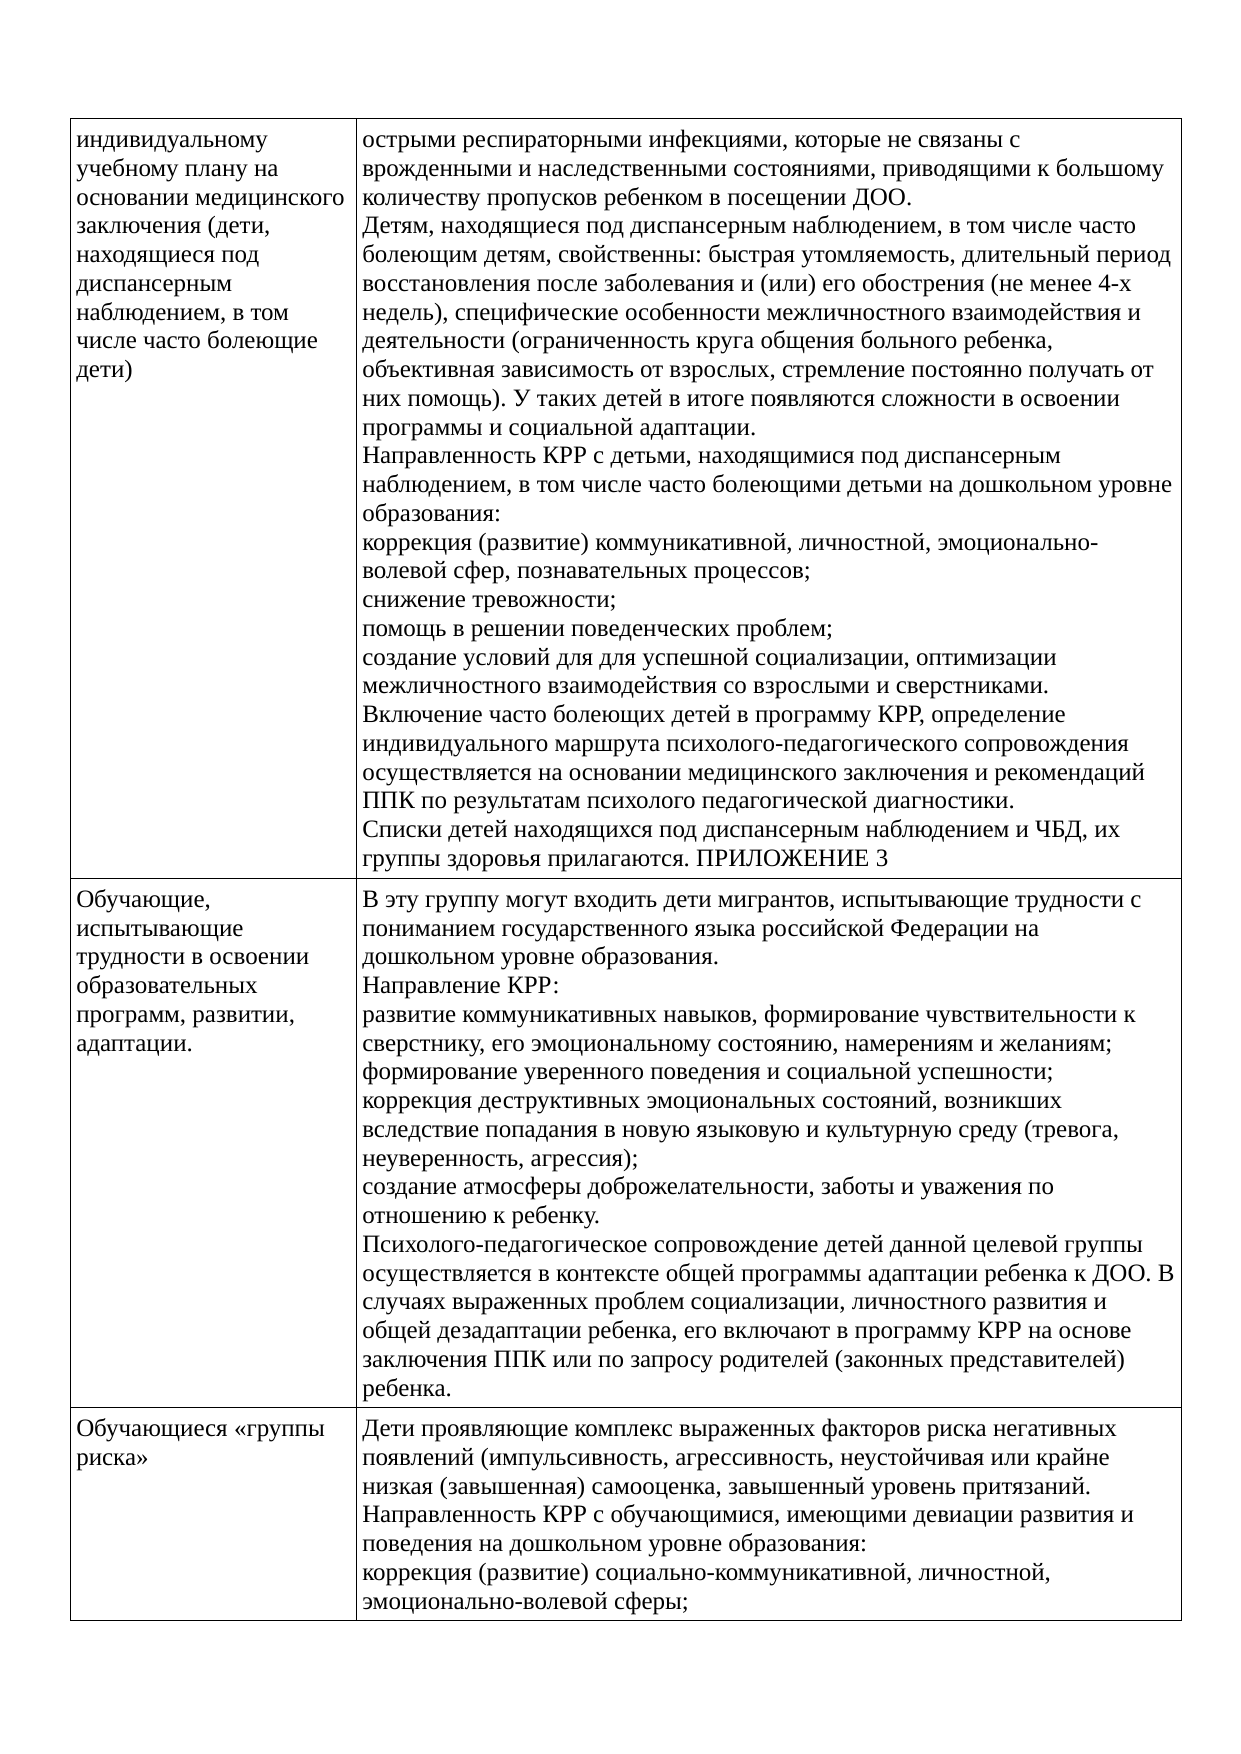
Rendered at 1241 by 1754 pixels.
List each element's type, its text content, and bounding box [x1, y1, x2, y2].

table_cell В эту группу могут входить дети мигрантов, испытывающие трудности с пониманием государственного языка российской Федерации на дошкольном уровне образования. Направление КРР: развитие коммуникативных навыков, формирование чувствительности к сверстнику, его эмоциональному состоянию, намерениям и желаниям; формирование уверенного поведения и социальной успешности; коррекция деструктивных эмоциональных состояний, возникших вследствие попадания в новую языковую и культурную среду (тревога, неуверенность, агрессия); создание атмосферы доброжелательности, заботы и уважения по отношению к ребенку. Психолого-педагогическое сопровождение детей данной целевой группы осуществляется в контексте общей программы адаптации ребенка к ДОО. В случаях выраженных проблем социализации, личностного развития и общей дезадаптации ребенка, его включают в программу КРР на основе заключения ППК или по запросу родителей (законных представителей) ребенка. [357, 879, 1181, 1407]
table_cell острыми респираторными инфекциями, которые не связаны с врожденными и наследственными состояниями, приводящими к большому количеству пропусков ребенком в посещении ДОО. Детям, находящиеся под диспансерным наблюдением, в том числе часто болеющим детям, свойственны: быстрая утомляемость, длительный период восстановления после заболевания и (или) его обострения (не менее 4-х недель), специфические особенности межличностного взаимодействия и деятельности (ограниченность круга общения больного ребенка, объективная зависимость от взрослых, стремление постоянно получать от них помощь). У таких детей в итоге появляются сложности в освоении программы и социальной адаптации. Направленность КРР с детьми, находящимися под диспансерным наблюдением, в том числе часто болеющими детьми на дошкольном уровне образования: коррекция (развитие) коммуникативной, личностной, эмоционально-волевой сфер, познавательных процессов; снижение тревожности; помощь в решении поведенческих проблем; создание условий для для успешной социализации, оптимизации межличностного взаимодействия со взрослыми и сверстниками. Включение часто болеющих детей в программу КРР, определение индивидуального маршрута психолого-педагогического сопровождения осуществляется на основании медицинского заключения и рекомендаций ППК по результатам психолого педагогической диагностики. Списки детей находящихся под диспансерным наблюдением и ЧБД, их группы здоровья прилагаются. ПРИЛОЖЕНИЕ 3 [357, 119, 1181, 878]
table_cell Обучающиеся «группы риска» [71, 1408, 356, 1620]
table_cell Обучающие, испытывающие трудности в освоении образовательных программ, развитии, адаптации. [71, 879, 356, 1407]
table_cell Дети проявляющие комплекс выраженных факторов риска негативных появлений (импульсивность, агрессивность, неустойчивая или крайне низкая (завышенная) самооценка, завышенный уровень притязаний. Направленность КРР с обучающимися, имеющими девиации развития и поведения на дошкольном уровне образования: коррекция (развитие) социально-коммуникативной, личностной, эмоционально-волевой сферы; [357, 1408, 1181, 1620]
table_cell индивидуальному учебному плану на основании медицинского заключения (дети, находящиеся под диспансерным наблюдением, в том числе часто болеющие дети) [71, 119, 356, 878]
